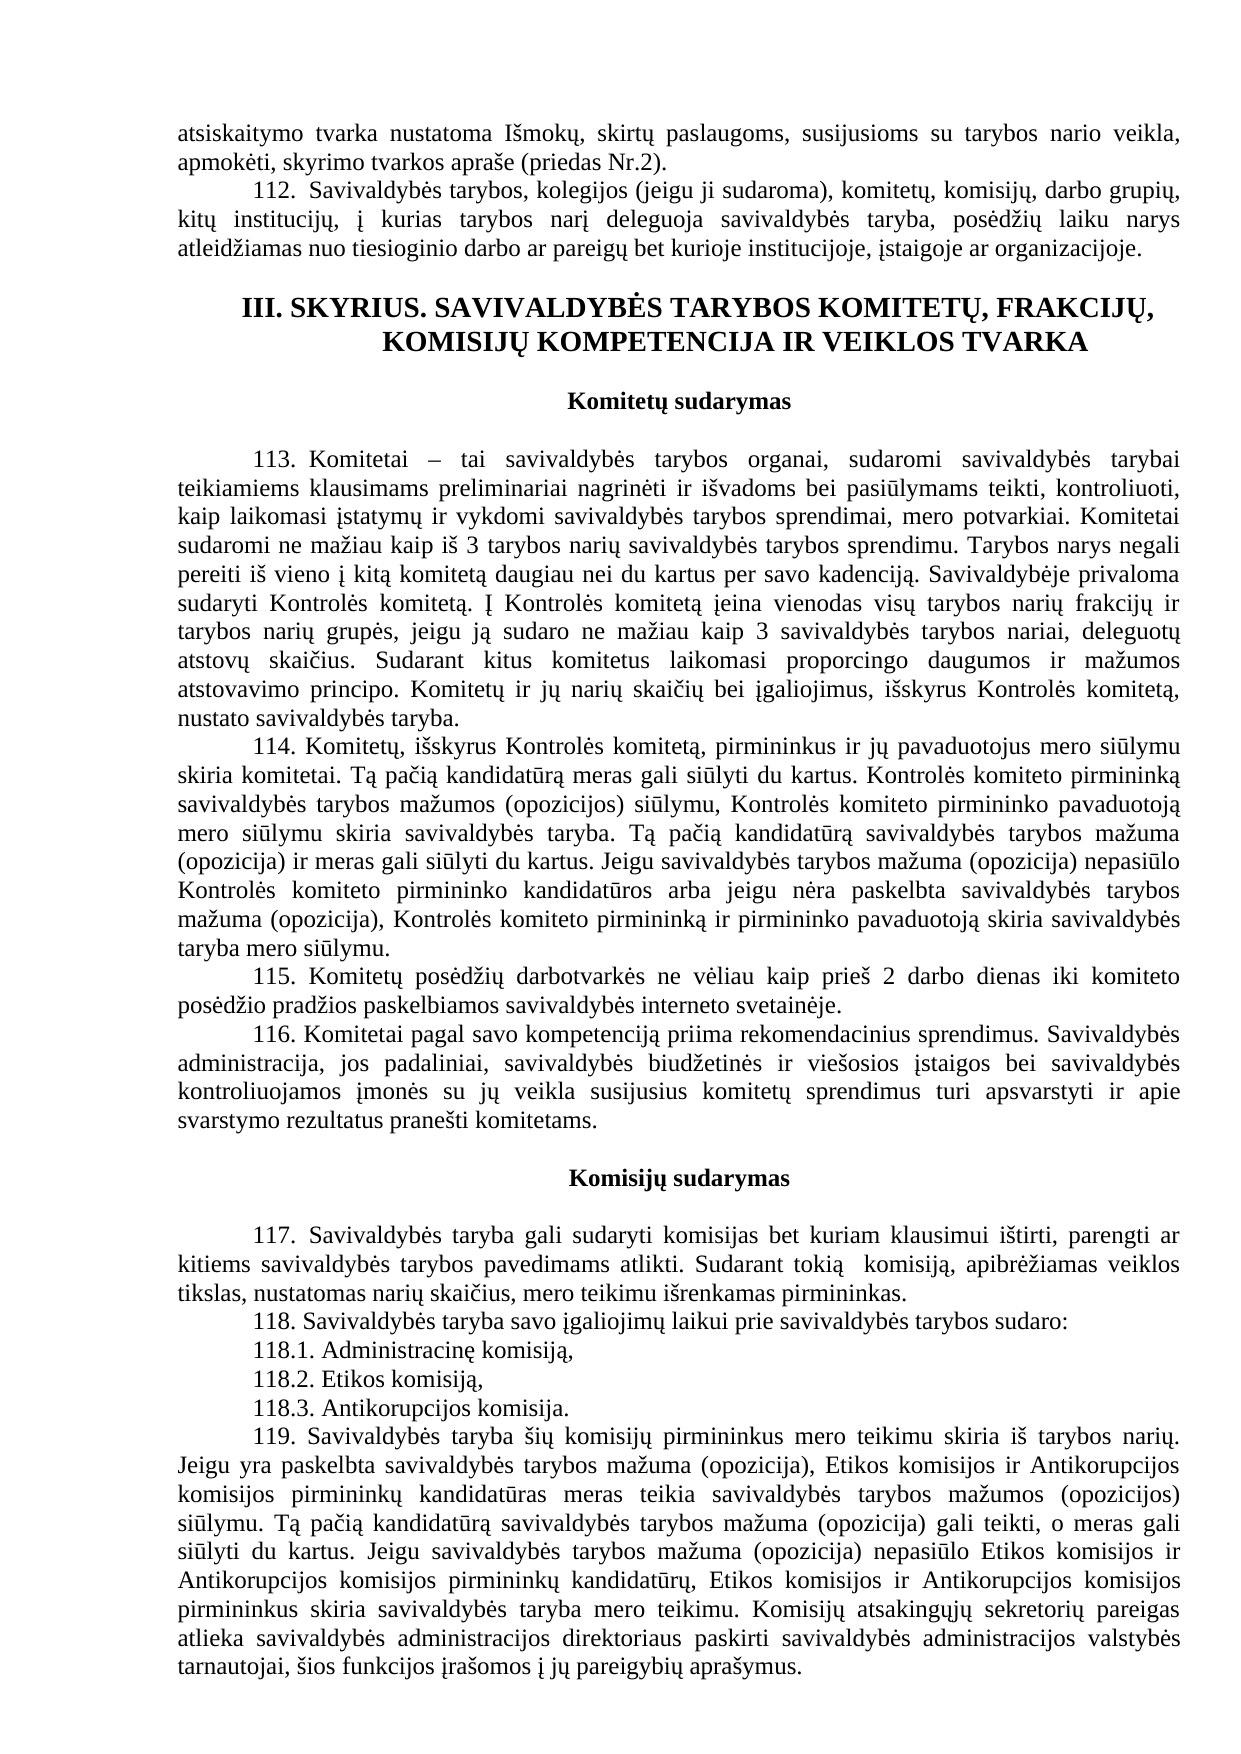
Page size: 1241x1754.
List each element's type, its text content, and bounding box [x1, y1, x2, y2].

text 114. Komitetų, išskyrus Kontrolės komitetą, pirmininkus ir jų pavaduotojus mero siūlymu skiria komitetai. Tą pačią kandidatūrą meras gali siūlyti du kartus. Kontrolės komiteto pirmininką savivaldybės tarybos mažumos (opozicijos) siūlymu, Kontrolės komiteto pirmininko pavaduotoją mero siūlymu skiria savivaldybės taryba. Tą pačią kandidatūrą savivaldybės tarybos mažuma (opozicija) ir meras gali siūlyti du kartus. Jeigu savivaldybės tarybos mažuma (opozicija) nepasiūlo Kontrolės komiteto pirmininko kandidatūros arba jeigu nėra paskelbta savivaldybės tarybos mažuma (opozicija), Kontrolės komiteto pirmininką ir pirmininko pavaduotoją skiria savivaldybės taryba mero siūlymu. [177, 731, 1181, 961]
text 118.3. Antikorupcijos komisija. [177, 1393, 1181, 1421]
text 117. Savivaldybės taryba gali sudaryti komisijas bet kuriam klausimui ištirti, parengti ar kitiems savivaldybės tarybos pavedimams atlikti. Sudarant tokią komisiją, apibrėžiamas veiklos tikslas, nustatomas narių skaičius, mero teikimu išrenkamas pirmininkas. [177, 1220, 1181, 1306]
text 118. Savivaldybės taryba savo įgaliojimų laikui prie savivaldybės tarybos sudaro: [177, 1306, 1181, 1335]
text Komitetų sudarymas [177, 386, 1181, 415]
text 119. Savivaldybės taryba šių komisijų pirmininkus mero teikimu skiria iš tarybos narių. Jeigu yra paskelbta savivaldybės tarybos mažuma (opozicija), Etikos komisijos ir Antikorupcijos komisijos pirmininkų kandidatūras meras teikia savivaldybės tarybos mažumos (opozicijos) siūlymu. Tą pačią kandidatūrą savivaldybės tarybos mažuma (opozicija) gali teikti, o meras gali siūlyti du kartus. Jeigu savivaldybės tarybos mažuma (opozicija) nepasiūlo Etikos komisijos ir Antikorupcijos komisijos pirmininkų kandidatūrų, Etikos komisijos ir Antikorupcijos komisijos pirmininkus skiria savivaldybės taryba mero teikimu. Komisijų atsakingųjų sekretorių pareigas atlieka savivaldybės administracijos direktoriaus paskirti savivaldybės administracijos valstybės tarnautojai, šios funkcijos įrašomos į jų pareigybių aprašymus. [177, 1421, 1181, 1680]
text 118.1. Administracinę komisiją, [177, 1335, 1181, 1364]
text 115. Komitetų posėdžių darbotvarkės ne vėliau kaip prieš 2 darbo dienas iki komiteto posėdžio pradžios paskelbiamos savivaldybės interneto svetainėje. [177, 961, 1181, 1019]
text 113. Komitetai – tai savivaldybės tarybos organai, sudaromi savivaldybės tarybai teikiamiems klausimams preliminariai nagrinėti ir išvadoms bei pasiūlymams teikti, kontroliuoti, kaip laikomasi įstatymų ir vykdomi savivaldybės tarybos sprendimai, mero potvarkiai. Komitetai sudaromi ne mažiau kaip iš 3 tarybos narių savivaldybės tarybos sprendimu. Tarybos narys negali pereiti iš vieno į kitą komitetą daugiau nei du kartus per savo kadenciją. Savivaldybėje privaloma sudaryti Kontrolės komitetą. Į Kontrolės komitetą įeina vienodas visų tarybos narių frakcijų ir tarybos narių grupės, jeigu ją sudaro ne mažiau kaip 3 savivaldybės tarybos nariai, deleguotų atstovų skaičius. Sudarant kitus komitetus laikomasi proporcingo daugumos ir mažumos atstovavimo principo. Komitetų ir jų narių skaičių bei įgaliojimus, išskyrus Kontrolės komitetą, nustato savivaldybės taryba. [177, 444, 1181, 731]
text 118.2. Etikos komisiją, [177, 1364, 1181, 1393]
text III. SKYRIUS. SAVIVALDYBĖS TARYBOS KOMITETŲ, FRAKCIJŲ, KOMISIJŲ KOMPETENCIJA IR VEIKLOS TVARKA [215, 291, 1181, 358]
text 116. Komitetai pagal savo kompetenciją priima rekomendacinius sprendimus. Savivaldybės administracija, jos padaliniai, savivaldybės biudžetinės ir viešosios įstaigos bei savivaldybės kontroliuojamos įmonės su jų veikla susijusius komitetų sprendimus turi apsvarstyti ir apie svarstymo rezultatus pranešti komitetams. [177, 1019, 1181, 1134]
text atsiskaitymo tvarka nustatoma Išmokų, skirtų paslaugoms, susijusioms su tarybos nario veikla, apmokėti, skyrimo tvarkos apraše (priedas Nr.2). [177, 118, 1181, 176]
text Komisijų sudarymas [177, 1163, 1181, 1191]
text 112. Savivaldybės tarybos, kolegijos (jeigu ji sudaroma), komitetų, komisijų, darbo grupių, kitų institucijų, į kurias tarybos narį deleguoja savivaldybės taryba, posėdžių laiku narys atleidžiamas nuo tiesioginio darbo ar pareigų bet kurioje institucijoje, įstaigoje ar organizacijoje. [177, 176, 1181, 262]
